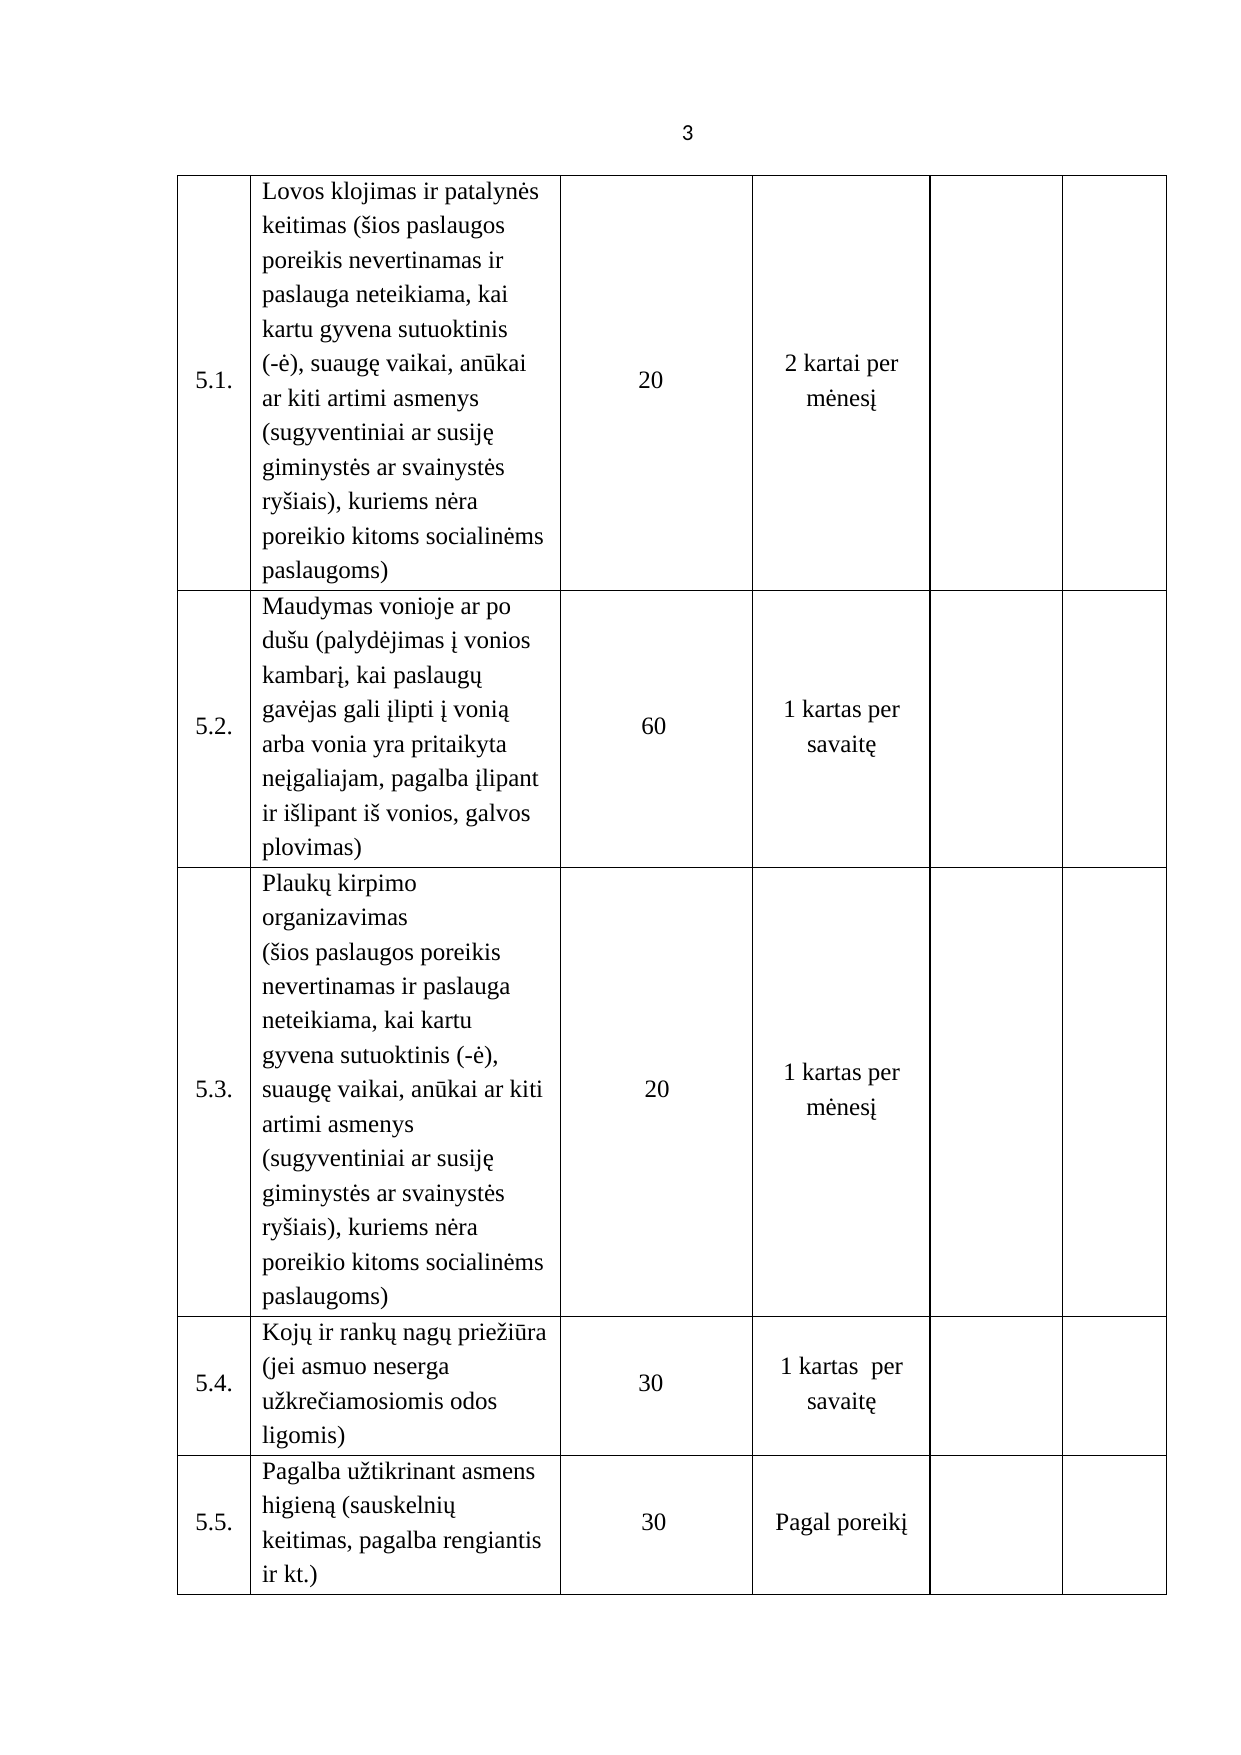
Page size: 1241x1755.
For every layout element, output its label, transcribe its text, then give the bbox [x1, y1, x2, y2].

table_cell Plaukų kirpimo organizavimas (šios paslaugos poreikis nevertinamas ir paslauga neteikiama, kai kartu gyvena sutuoktinis (-ė), suaugę vaikai, anūkai ar kiti artimi asmenys (sugyventiniai ar susiję giminystės ar svainystės ryšiais), kuriems nėra poreikio kitoms socialinėms paslaugoms) [251, 868, 560, 1316]
table_cell [931, 1317, 1062, 1455]
table_cell Kojų ir rankų nagų priežiūra (jei asmuo neserga užkrečiamosiomis odos ligomis) [251, 1317, 560, 1455]
table_cell 5.5. [178, 1456, 250, 1594]
table_cell [931, 1456, 1062, 1594]
table_cell [931, 591, 1062, 867]
table_cell 5.1. [178, 176, 250, 590]
table_cell Pagal poreikį [753, 1456, 929, 1594]
table_cell 1 kartas per savaitę [753, 1317, 929, 1455]
table_cell Lovos klojimas ir patalynės keitimas (šios paslaugos poreikis nevertinamas ir paslauga neteikiama, kai kartu gyvena sutuoktinis (-ė), suaugę vaikai, anūkai ar kiti artimi asmenys (sugyventiniai ar susiję giminystės ar svainystės ryšiais), kuriems nėra poreikio kitoms socialinėms paslaugoms) [251, 176, 560, 590]
table_cell 5.2. [178, 591, 250, 867]
table_cell 30 [561, 1456, 752, 1594]
table_cell 20 [561, 176, 752, 590]
table_cell 30 [561, 1317, 752, 1455]
table_cell [1063, 1317, 1166, 1455]
table_cell 5.3. [178, 868, 250, 1316]
table_cell 60 [561, 591, 752, 867]
table_cell 1 kartas per savaitę [753, 591, 929, 867]
table_cell [931, 176, 1062, 590]
table_cell [1063, 591, 1166, 867]
table_cell Maudymas vonioje ar po dušu (palydėjimas į vonios kambarį, kai paslaugų gavėjas gali įlipti į vonią arba vonia yra pritaikyta neįgaliajam, pagalba įlipant ir išlipant iš vonios, galvos plovimas) [251, 591, 560, 867]
table_cell 20 [561, 868, 752, 1316]
table_cell [1063, 1456, 1166, 1594]
table_cell 1 kartas per mėnesį [753, 868, 929, 1316]
table_cell 2 kartai per mėnesį [753, 176, 929, 590]
table_cell [1063, 176, 1166, 590]
table_cell [1063, 868, 1166, 1316]
table_cell [931, 868, 1062, 1316]
table_cell 5.4. [178, 1317, 250, 1455]
table_cell Pagalba užtikrinant asmens higieną (sauskelnių keitimas, pagalba rengiantis ir kt.) [251, 1456, 560, 1594]
